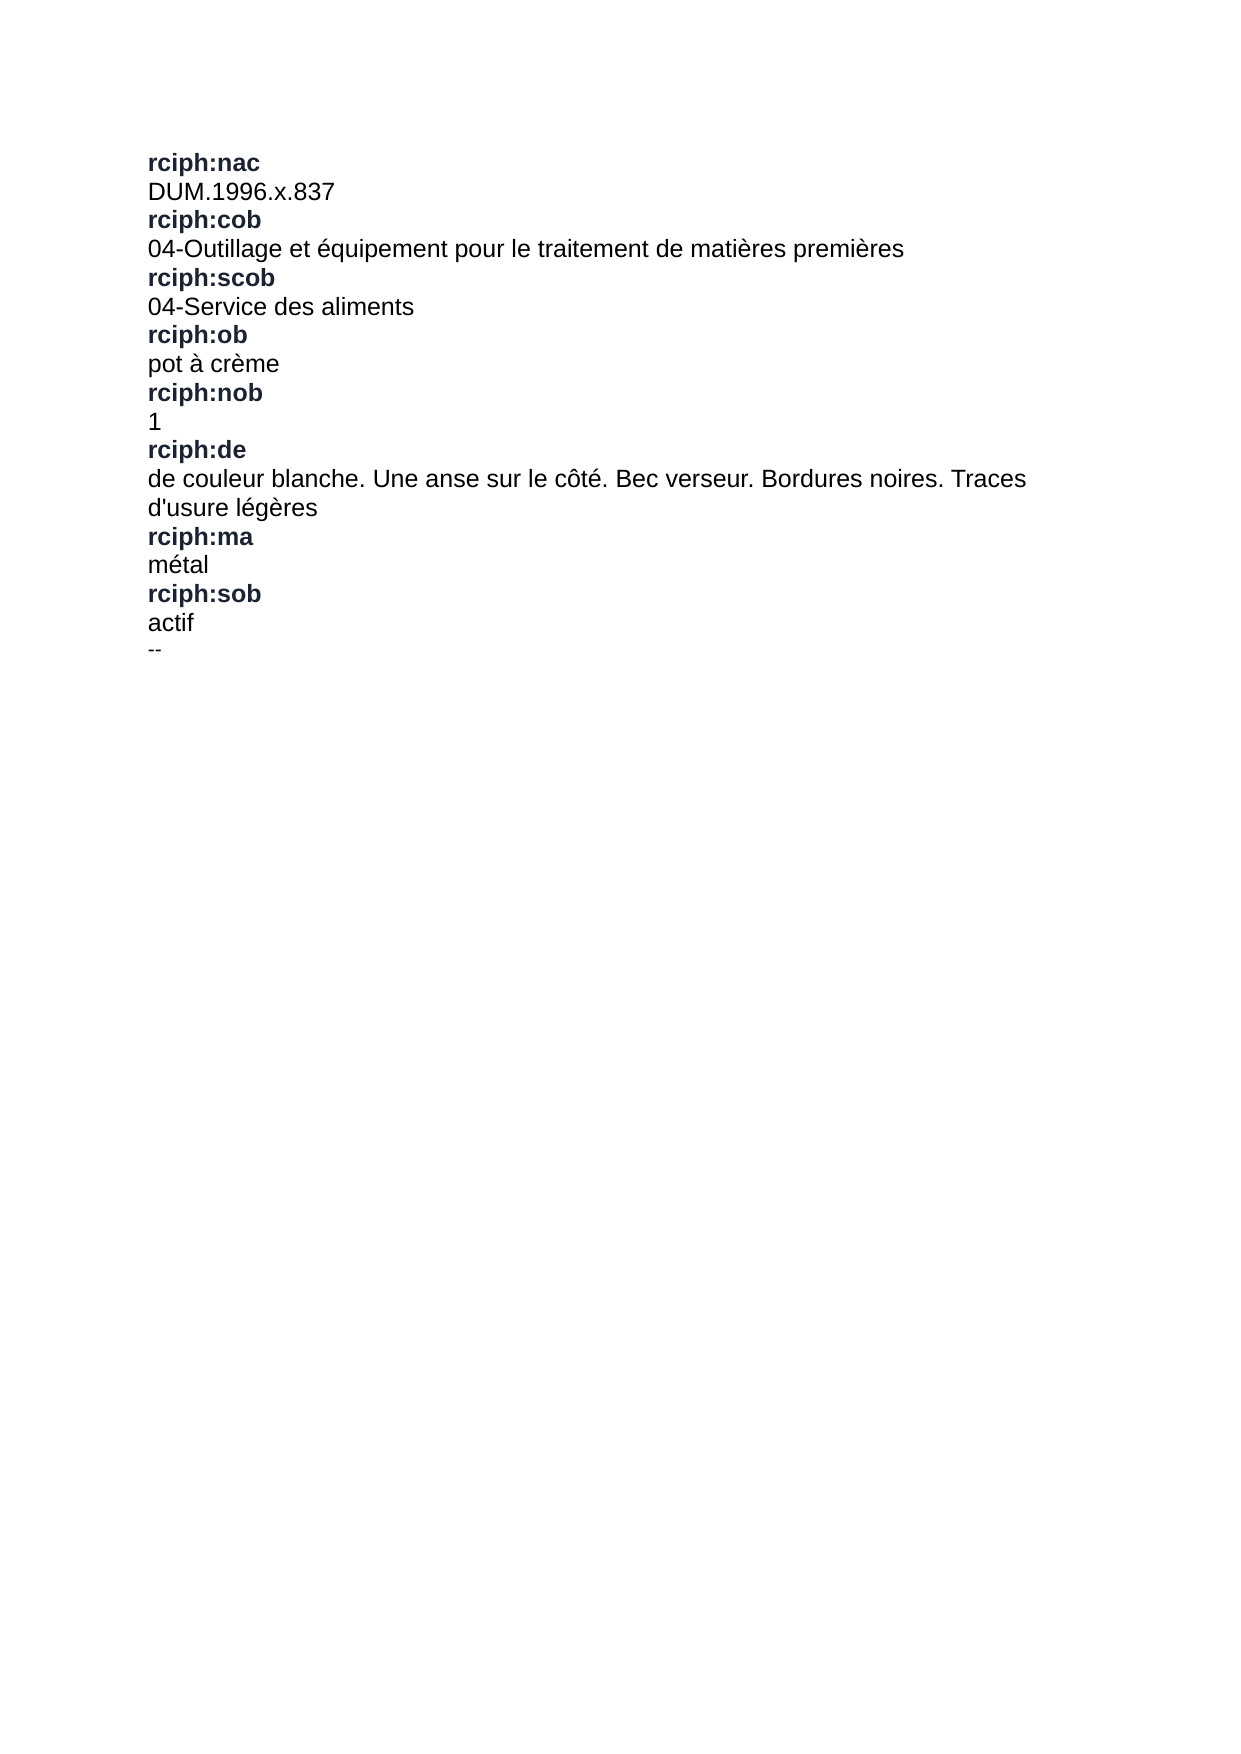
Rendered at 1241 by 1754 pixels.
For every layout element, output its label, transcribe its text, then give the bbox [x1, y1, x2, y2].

text rciph:nob [148, 378, 1092, 406]
text DUM.1996.x.837 [148, 176, 1092, 205]
text -- [148, 636, 1092, 660]
text rciph:sob [148, 579, 1092, 608]
text métal [148, 550, 1092, 579]
text rciph:de [148, 435, 1092, 464]
text rciph:scob [148, 263, 1092, 291]
text rciph:cob [148, 205, 1092, 234]
text pot à crème [148, 349, 1092, 378]
text rciph:nac [148, 148, 1092, 176]
text 04-Outillage et équipement pour le traitement de matières premières [148, 234, 1092, 263]
text 04-Service des aliments [148, 291, 1092, 320]
text de couleur blanche. Une anse sur le côté. Bec verseur. Bordures noires. Traces d'usure légères [148, 464, 1092, 521]
text actif [148, 608, 1092, 636]
text rciph:ma [148, 521, 1092, 550]
text rciph:ob [148, 320, 1092, 349]
text 1 [148, 406, 1092, 435]
